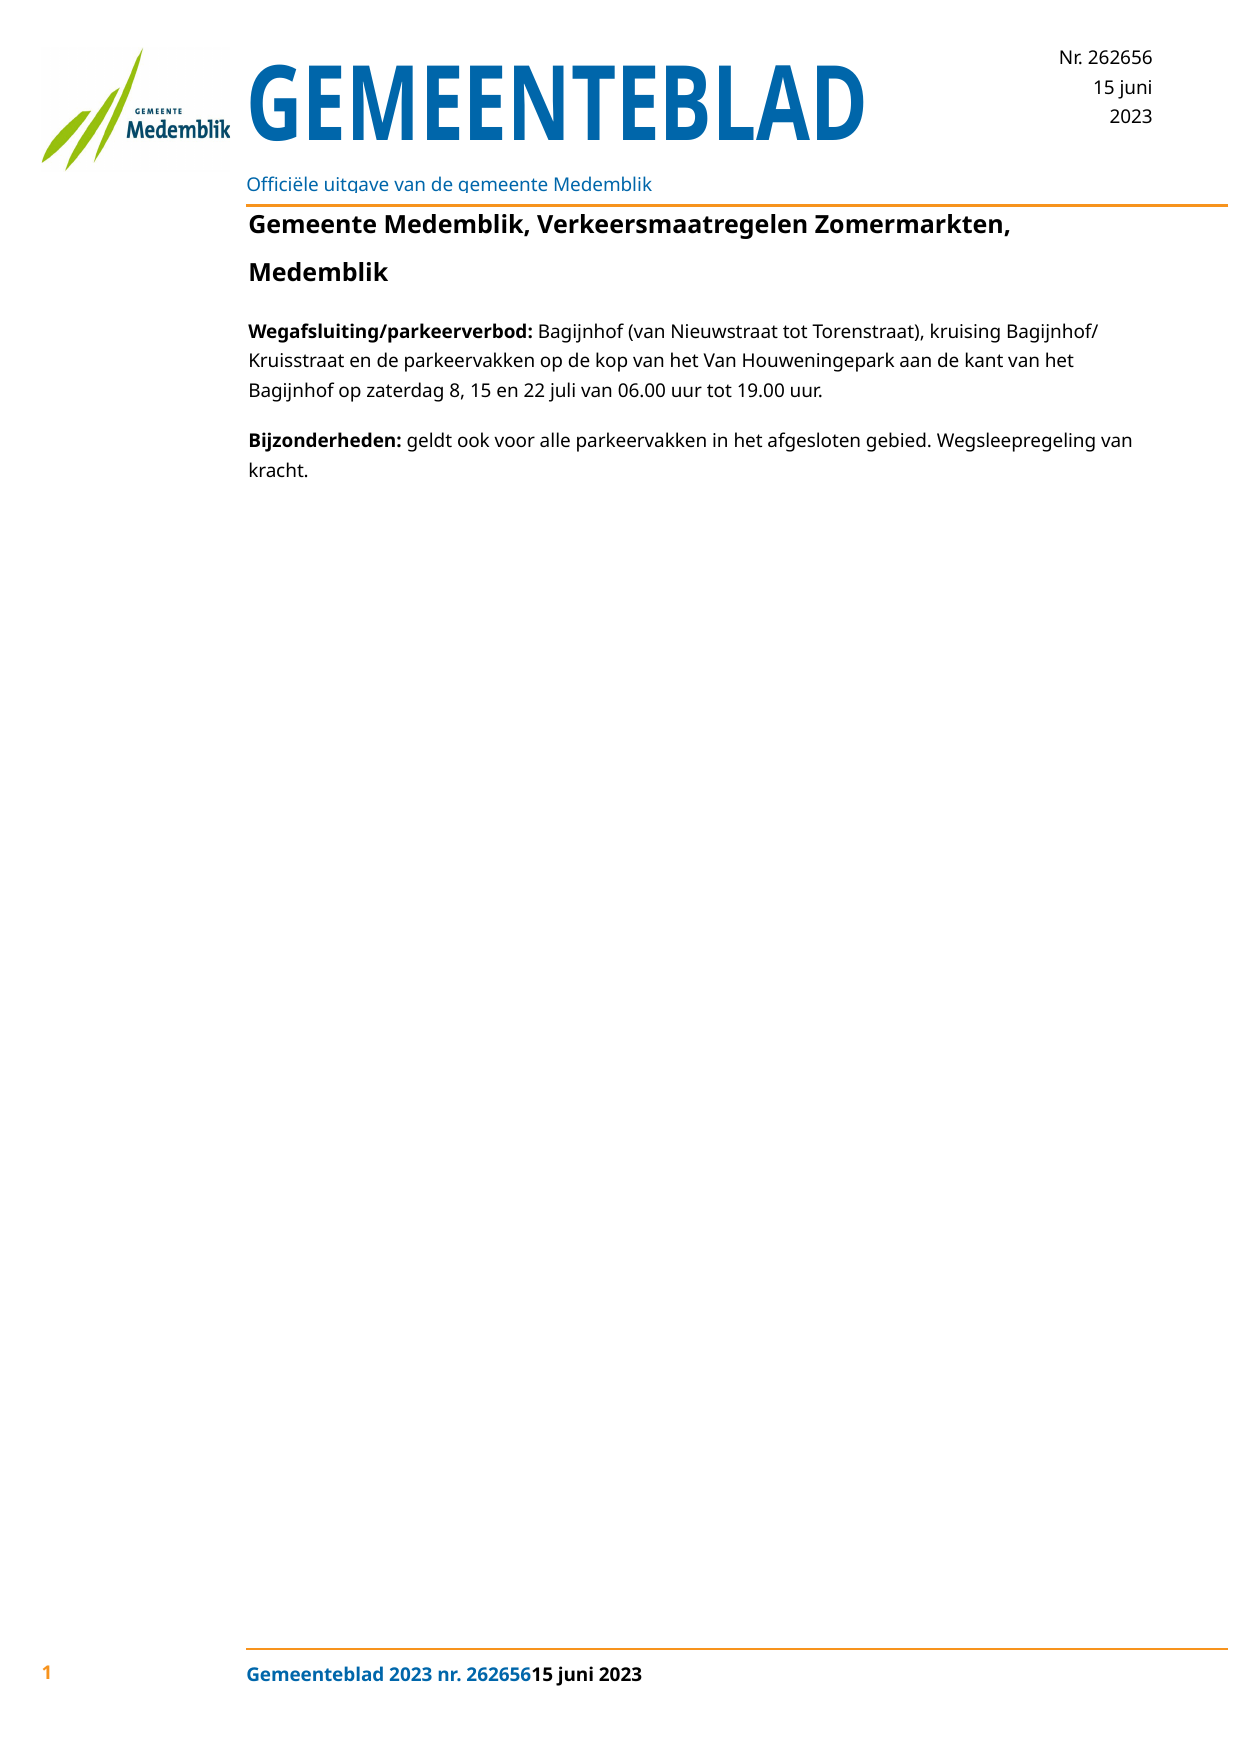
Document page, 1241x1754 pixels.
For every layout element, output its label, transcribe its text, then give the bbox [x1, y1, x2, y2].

text Wegafsluiting/parkeerverbod: Bagijnhof (van Nieuwstraat tot Torenstraat), kruising Bagijnhof/ Kruisstraat en de parkeervakken op de kop van het Van Houweningepark aan de kant van het Bagijnhof op zaterdag 8, 15 en 22 juli van 06.00 uur tot 19.00 uur. [248, 318, 1152, 403]
picture [41, 47, 231, 172]
text Bijzonderheden: geldt ook voor alle parkeervakken in het afgesloten gebied. Wegsleepregeling van kracht. [248, 427, 1152, 483]
text Gemeente Medemblik, Verkeersmaatregelen Zomermarkten, Medemblik [248, 207, 1152, 288]
